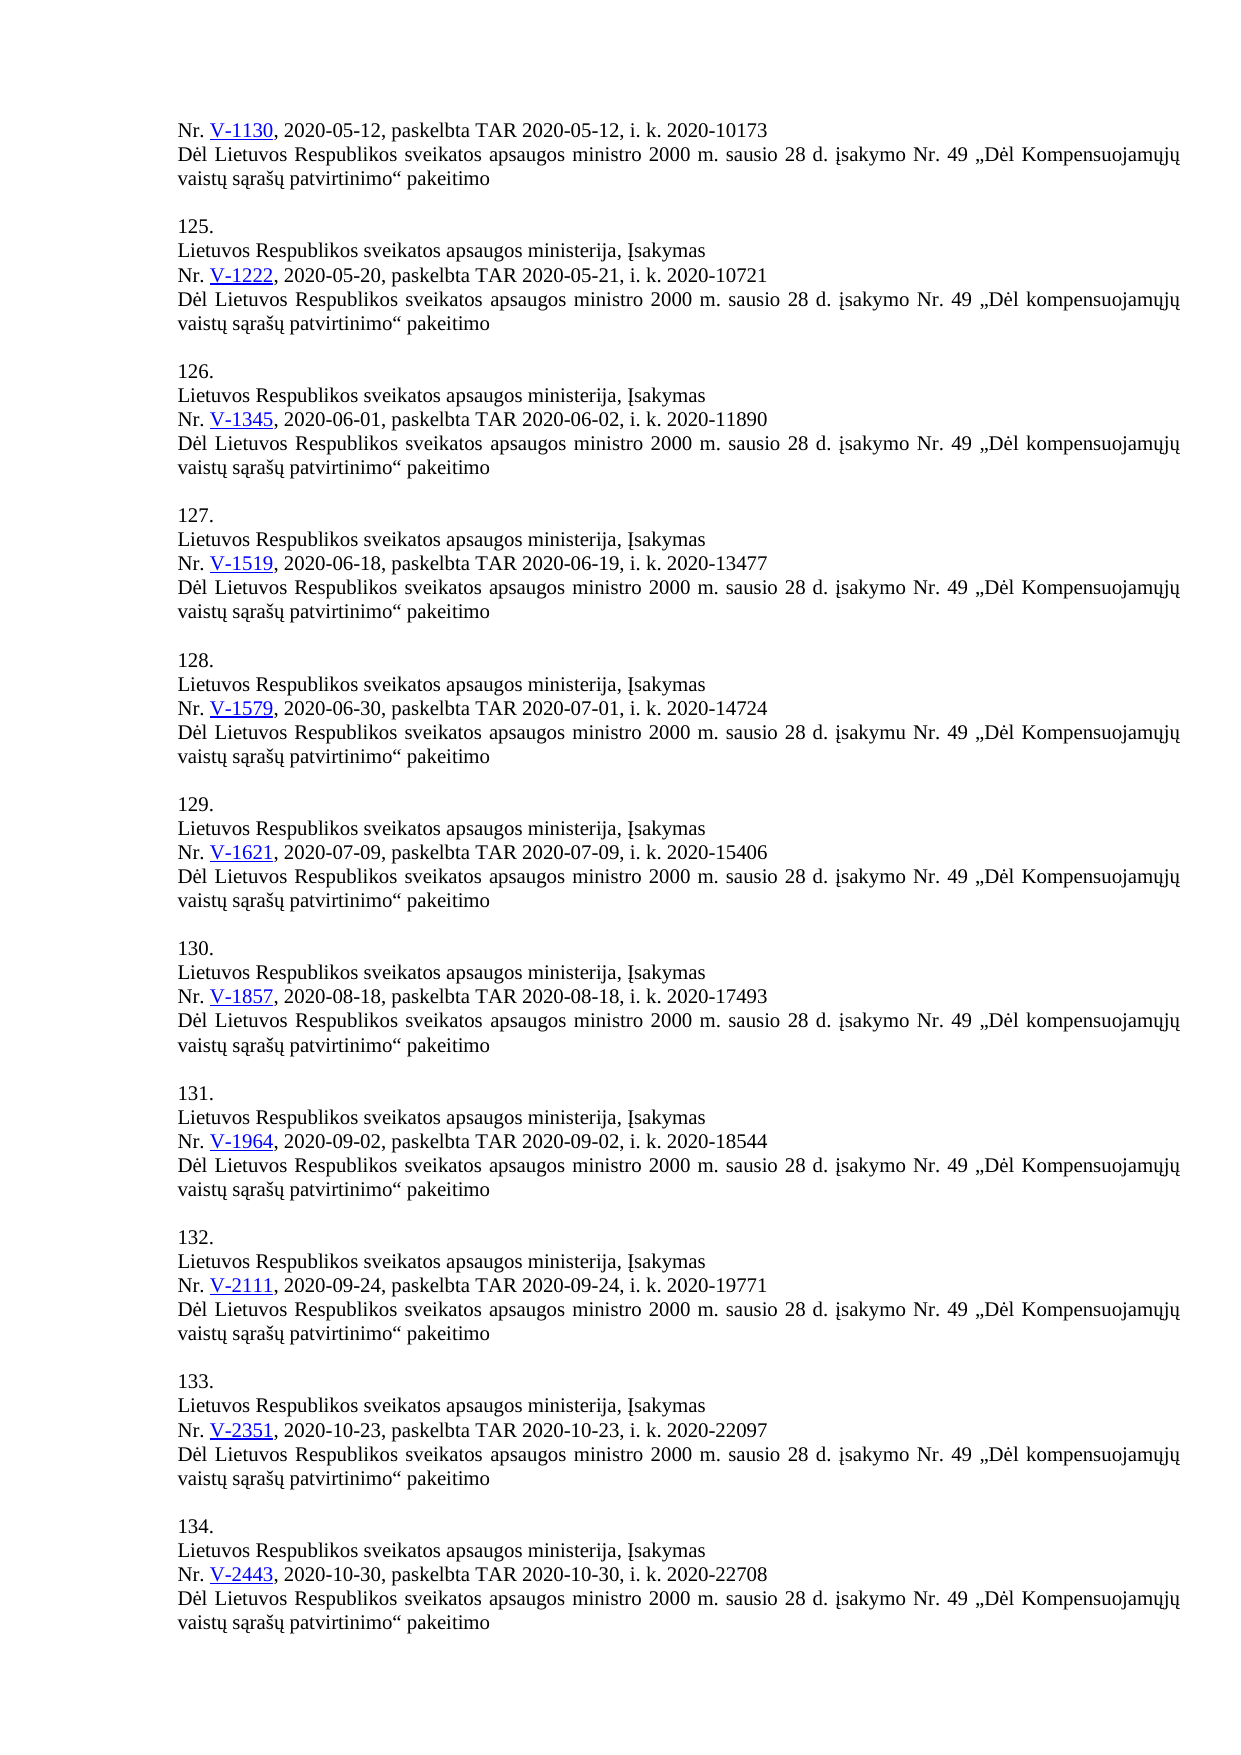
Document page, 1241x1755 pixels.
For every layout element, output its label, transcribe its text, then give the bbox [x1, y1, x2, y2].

text Nr. V-1519, 2020-06-18, paskelbta TAR 2020-06-19, i. k. 2020-13477 [177, 551, 1181, 575]
text 126. [177, 359, 1181, 383]
text Dėl Lietuvos Respublikos sveikatos apsaugos ministro 2000 m. sausio 28 d. įsakymu Nr. 49 „Dėl Kompensuojamųjų vaistų sąrašų patvirtinimo“ pakeitimo [177, 720, 1181, 768]
text Nr. V-1579, 2020-06-30, paskelbta TAR 2020-07-01, i. k. 2020-14724 [177, 696, 1181, 720]
text Lietuvos Respublikos sveikatos apsaugos ministerija, Įsakymas [177, 1538, 1181, 1562]
text 125. [177, 214, 1181, 238]
text 130. [177, 936, 1181, 960]
text Nr. V-1345, 2020-06-01, paskelbta TAR 2020-06-02, i. k. 2020-11890 [177, 407, 1181, 431]
text Dėl Lietuvos Respublikos sveikatos apsaugos ministro 2000 m. sausio 28 d. įsakymo Nr. 49 „Dėl Kompensuojamųjų vaistų sąrašų patvirtinimo“ pakeitimo [177, 142, 1181, 190]
text Lietuvos Respublikos sveikatos apsaugos ministerija, Įsakymas [177, 816, 1181, 840]
text Dėl Lietuvos Respublikos sveikatos apsaugos ministro 2000 m. sausio 28 d. įsakymo Nr. 49 „Dėl kompensuojamųjų vaistų sąrašų patvirtinimo“ pakeitimo [177, 431, 1181, 479]
text 127. [177, 503, 1181, 527]
text Dėl Lietuvos Respublikos sveikatos apsaugos ministro 2000 m. sausio 28 d. įsakymo Nr. 49 „Dėl Kompensuojamųjų vaistų sąrašų patvirtinimo“ pakeitimo [177, 575, 1181, 623]
text Lietuvos Respublikos sveikatos apsaugos ministerija, Įsakymas [177, 1393, 1181, 1417]
text Lietuvos Respublikos sveikatos apsaugos ministerija, Įsakymas [177, 1249, 1181, 1273]
text Lietuvos Respublikos sveikatos apsaugos ministerija, Įsakymas [177, 383, 1181, 407]
text Dėl Lietuvos Respublikos sveikatos apsaugos ministro 2000 m. sausio 28 d. įsakymo Nr. 49 „Dėl kompensuojamųjų vaistų sąrašų patvirtinimo“ pakeitimo [177, 287, 1181, 335]
text 132. [177, 1225, 1181, 1249]
text Dėl Lietuvos Respublikos sveikatos apsaugos ministro 2000 m. sausio 28 d. įsakymo Nr. 49 „Dėl kompensuojamųjų vaistų sąrašų patvirtinimo“ pakeitimo [177, 1008, 1181, 1057]
text Nr. V-1621, 2020-07-09, paskelbta TAR 2020-07-09, i. k. 2020-15406 [177, 840, 1181, 864]
text Dėl Lietuvos Respublikos sveikatos apsaugos ministro 2000 m. sausio 28 d. įsakymo Nr. 49 „Dėl Kompensuojamųjų vaistų sąrašų patvirtinimo“ pakeitimo [177, 1153, 1181, 1201]
text Nr. V-1130, 2020-05-12, paskelbta TAR 2020-05-12, i. k. 2020-10173 [177, 118, 1181, 142]
text Nr. V-2443, 2020-10-30, paskelbta TAR 2020-10-30, i. k. 2020-22708 [177, 1562, 1181, 1586]
text Dėl Lietuvos Respublikos sveikatos apsaugos ministro 2000 m. sausio 28 d. įsakymo Nr. 49 „Dėl Kompensuojamųjų vaistų sąrašų patvirtinimo“ pakeitimo [177, 1297, 1181, 1345]
text Nr. V-1964, 2020-09-02, paskelbta TAR 2020-09-02, i. k. 2020-18544 [177, 1129, 1181, 1153]
text Lietuvos Respublikos sveikatos apsaugos ministerija, Įsakymas [177, 527, 1181, 551]
text Dėl Lietuvos Respublikos sveikatos apsaugos ministro 2000 m. sausio 28 d. įsakymo Nr. 49 „Dėl Kompensuojamųjų vaistų sąrašų patvirtinimo“ pakeitimo [177, 864, 1181, 912]
text Dėl Lietuvos Respublikos sveikatos apsaugos ministro 2000 m. sausio 28 d. įsakymo Nr. 49 „Dėl Kompensuojamųjų vaistų sąrašų patvirtinimo“ pakeitimo [177, 1586, 1181, 1634]
text Lietuvos Respublikos sveikatos apsaugos ministerija, Įsakymas [177, 960, 1181, 984]
text 131. [177, 1081, 1181, 1105]
text Nr. V-2351, 2020-10-23, paskelbta TAR 2020-10-23, i. k. 2020-22097 [177, 1417, 1181, 1442]
text Dėl Lietuvos Respublikos sveikatos apsaugos ministro 2000 m. sausio 28 d. įsakymo Nr. 49 „Dėl kompensuojamųjų vaistų sąrašų patvirtinimo“ pakeitimo [177, 1442, 1181, 1490]
text Lietuvos Respublikos sveikatos apsaugos ministerija, Įsakymas [177, 672, 1181, 696]
text 133. [177, 1369, 1181, 1393]
text 128. [177, 647, 1181, 672]
text Lietuvos Respublikos sveikatos apsaugos ministerija, Įsakymas [177, 238, 1181, 262]
text Nr. V-1222, 2020-05-20, paskelbta TAR 2020-05-21, i. k. 2020-10721 [177, 262, 1181, 287]
text 134. [177, 1514, 1181, 1538]
text Lietuvos Respublikos sveikatos apsaugos ministerija, Įsakymas [177, 1105, 1181, 1129]
text Nr. V-2111, 2020-09-24, paskelbta TAR 2020-09-24, i. k. 2020-19771 [177, 1273, 1181, 1297]
text Nr. V-1857, 2020-08-18, paskelbta TAR 2020-08-18, i. k. 2020-17493 [177, 984, 1181, 1008]
text 129. [177, 792, 1181, 816]
